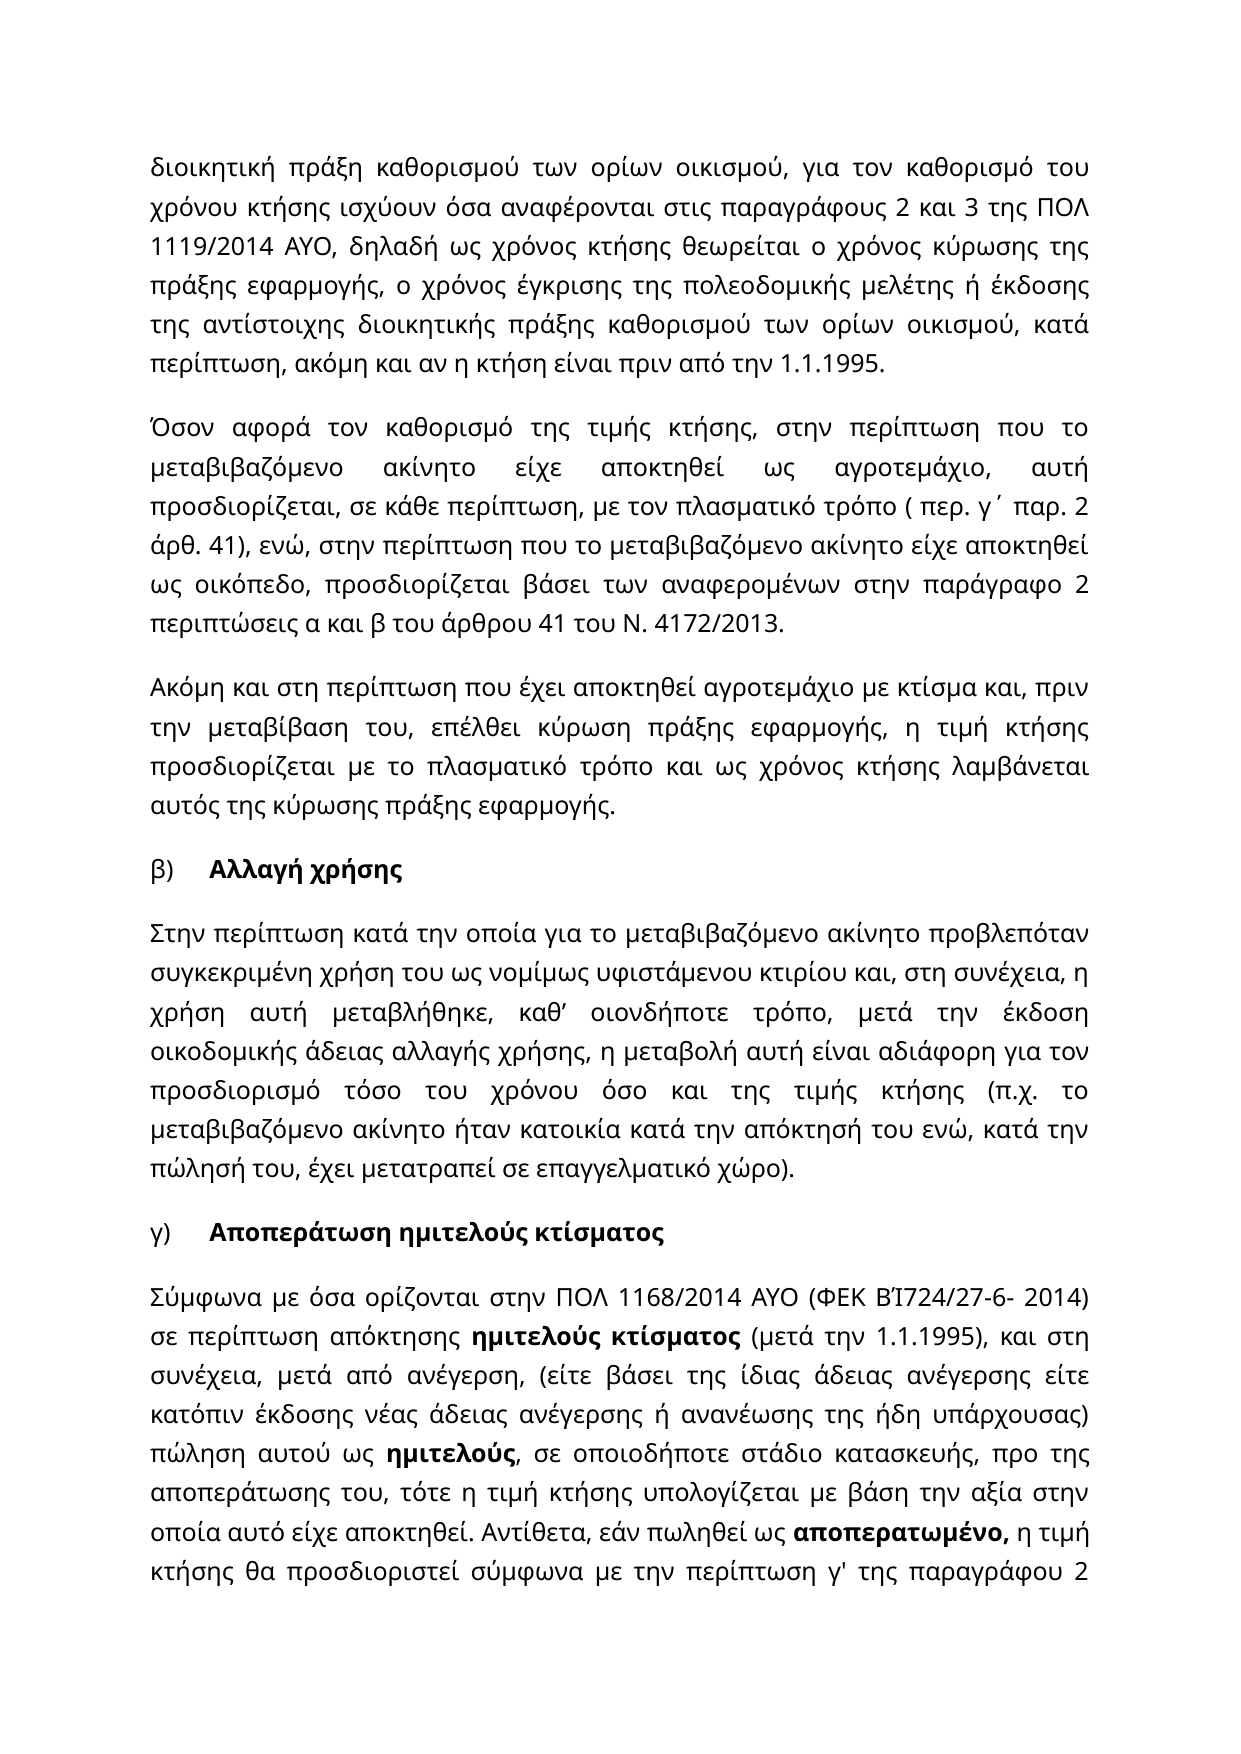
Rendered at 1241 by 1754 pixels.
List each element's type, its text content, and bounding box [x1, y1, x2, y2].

text Ακόμη και στη περίπτωση που έχει αποκτηθεί αγροτεμάχιο με κτίσμα και, πριν την μεταβίβαση του, επέλθει κύρωση πράξης εφαρμογής, η τιμή κτήσης προσδιορίζεται με το πλασματικό τρόπο και ως χρόνος κτήσης λαμβάνεται αυτός της κύρωσης πράξης εφαρμογής. [150, 670, 1090, 822]
text Όσον αφορά τον καθορισμό της τιμής κτήσης, στην περίπτωση που το μεταβιβαζόμενο ακίνητο είχε αποκτηθεί ως αγροτεμάχιο, αυτή προσδιορίζεται, σε κάθε περίπτωση, με τον πλασματικό τρόπο ( περ. γ΄ παρ. 2 άρθ. 41), ενώ, στην περίπτωση που το μεταβιβαζόμενο ακίνητο είχε αποκτηθεί ως οικόπεδο, προσδιορίζεται βάσει των αναφερομένων στην παράγραφο 2 περιπτώσεις α και β του άρθρου 41 του Ν. 4172/2013. [150, 410, 1090, 640]
list γ) Αποπεράτωση ημιτελούς κτίσματος [150, 1215, 1090, 1249]
list β) Αλλαγή χρήσης [150, 852, 1090, 886]
text διοικητική πράξη καθορισμού των ορίων οικισμού, για τον καθορισμό του χρόνου κτήσης ισχύουν όσα αναφέρονται στις παραγράφους 2 και 3 της ΠΟΛ 1119/2014 ΑΥΟ, δηλαδή ως χρόνος κτήσης θεωρείται ο χρόνος κύρωσης της πράξης εφαρμογής, ο χρόνος έγκρισης της πολεοδομικής μελέτης ή έκδοσης της αντίστοιχης διοικητικής πράξης καθορισμού των ορίων οικισμού, κατά περίπτωση, ακόμη και αν η κτήση είναι πριν από την 1.1.1995. [150, 150, 1090, 380]
text Στην περίπτωση κατά την οποία για το μεταβιβαζόμενο ακίνητο προβλεπόταν συγκεκριμένη χρήση του ως νομίμως υφιστάμενου κτιρίου και, στη συνέχεια, η χρήση αυτή μεταβλήθηκε, καθ’ οιονδήποτε τρόπο, μετά την έκδοση οικοδομικής άδειας αλλαγής χρήσης, η μεταβολή αυτή είναι αδιάφορη για τον προσδιορισμό τόσο του χρόνου όσο και της τιμής κτήσης (π.χ. το μεταβιβαζόμενο ακίνητο ήταν κατοικία κατά την απόκτησή του ενώ, κατά την πώλησή του, έχει μετατραπεί σε επαγγελματικό χώρο). [150, 916, 1090, 1185]
text Σύμφωνα με όσα ορίζονται στην ΠΟΛ 1168/2014 ΑΥΟ (ΦΕΚ ΒΊ724/27-6- 2014) σε περίπτωση απόκτησης ημιτελούς κτίσματος (μετά την 1.1.1995), και στη συνέχεια, μετά από ανέγερση, (είτε βάσει της ίδιας άδειας ανέγερσης είτε κατόπιν έκδοσης νέας άδειας ανέγερσης ή ανανέωσης της ήδη υπάρχουσας) πώληση αυτού ως ημιτελούς, σε οποιοδήποτε στάδιο κατασκευής, προ της αποπεράτωσης του, τότε η τιμή κτήσης υπολογίζεται με βάση την αξία στην οποία αυτό είχε αποκτηθεί. Αντίθετα, εάν πωληθεί ως αποπερατωμένο, η τιμή κτήσης θα προσδιοριστεί σύμφωνα με την περίπτωση γ' της παραγράφου 2 [150, 1279, 1090, 1587]
